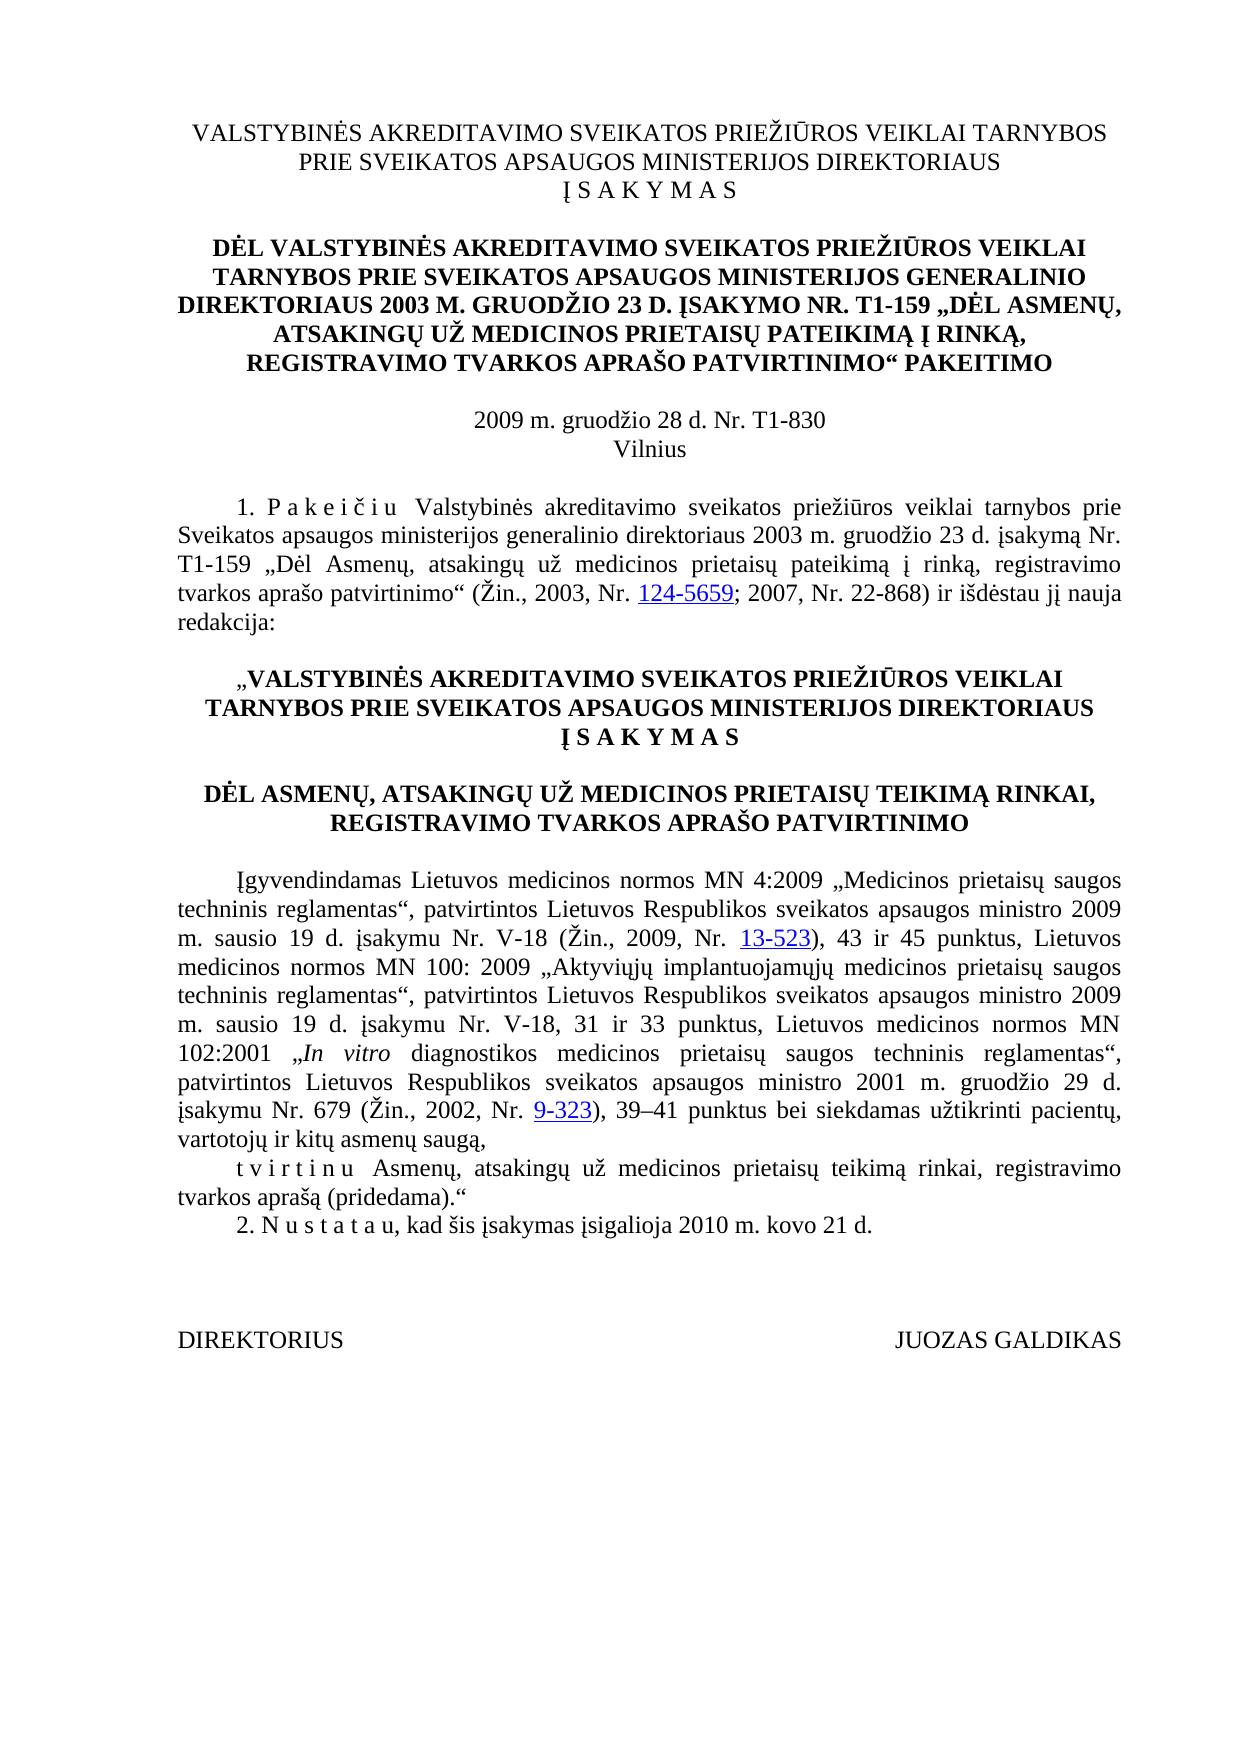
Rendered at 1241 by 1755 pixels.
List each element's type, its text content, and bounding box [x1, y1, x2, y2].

text 2. Nustatau, kad šis įsakymas įsigalioja 2010 m. kovo 21 d. [177, 1211, 1122, 1239]
text 1. Pakeičiu Valstybinės akreditavimo sveikatos priežiūros veiklai tarnybos prie Sveikatos apsaugos ministerijos generalinio direktoriaus 2003 m. gruodžio 23 d. įsakymą Nr. T1-159 „Dėl Asmenų, atsakingų už medicinos prietaisų pateikimą į rinką, registravimo tvarkos aprašo patvirtinimo“ (Žin., 2003, Nr. 124-5659; 2007, Nr. 22-868) ir išdėstau jį nauja redakcija: [177, 492, 1122, 636]
text Įgyvendindamas Lietuvos medicinos normos MN 4:2009 „Medicinos prietaisų saugos techninis reglamentas“, patvirtintos Lietuvos Respublikos sveikatos apsaugos ministro 2009 m. sausio 19 d. įsakymu Nr. V-18 (Žin., 2009, Nr. 13-523), 43 ir 45 punktus, Lietuvos medicinos normos MN 100: 2009 „Aktyviųjų implantuojamųjų medicinos prietaisų saugos techninis reglamentas“, patvirtintos Lietuvos Respublikos sveikatos apsaugos ministro 2009 m. sausio 19 d. įsakymu Nr. V-18, 31 ir 33 punktus, Lietuvos medicinos normos MN 102:2001 „In vitro diagnostikos medicinos prietaisų saugos techninis reglamentas“, patvirtintos Lietuvos Respublikos sveikatos apsaugos ministro 2001 m. gruodžio 29 d. įsakymu Nr. 679 (Žin., 2002, Nr. 9-323), 39–41 punktus bei siekdamas užtikrinti pacientų, vartotojų ir kitų asmenų saugą, [177, 866, 1122, 1153]
text VALSTYBINĖS AKREDITAVIMO SVEIKATOS PRIEŽIŪROS VEIKLAI TARNYBOS PRIE SVEIKATOS APSAUGOS MINISTERIJOS DIREKTORIAUS [177, 118, 1122, 176]
text Direktorius Juozas Galdikas [177, 1326, 1122, 1354]
text Vilnius [177, 434, 1122, 463]
text ĮSAKYMAS [177, 176, 1122, 204]
text DĖL VALSTYBINĖS AKREDITAVIMO SVEIKATOS PRIEŽIŪROS VEIKLAI TARNYBOS PRIE SVEIKATOS APSAUGOS MINISTERIJOS GENERALINIO DIREKTORIAUS 2003 M. GRUODŽIO 23 d. ĮSAKYMO Nr. T1-159 „DĖL ASMENŲ, ATSAKINGŲ UŽ MEDICINOS PRIETAISŲ PATEIKIMĄ Į RINKĄ, REGISTRAVIMO TVARKOS APRAŠO PATVIRTINIMO“ PAKEITIMO [177, 233, 1122, 377]
text DĖL ASMENŲ, ATSAKINGŲ UŽ MEDICINOS PRIETAISŲ TEIKIMĄ RINKAI, REGISTRAVIMO TVARKOS APRAŠO PATVIRTINIMO [177, 779, 1122, 837]
text 2009 m. gruodžio 28 d. Nr. T1-830 [177, 406, 1122, 434]
text „VALSTYBINĖS AKREDITAVIMO SVEIKATOS PRIEŽIŪROS VEIKLAI TARNYBOS PRIE SVEIKATOS APSAUGOS MINISTERIJOS DIREKTORIAUS [177, 664, 1122, 722]
text tvirtinu Asmenų, atsakingų už medicinos prietaisų teikimą rinkai, registravimo tvarkos aprašą (pridedama).“ [177, 1153, 1122, 1211]
text ĮSAKYMAS [177, 722, 1122, 751]
